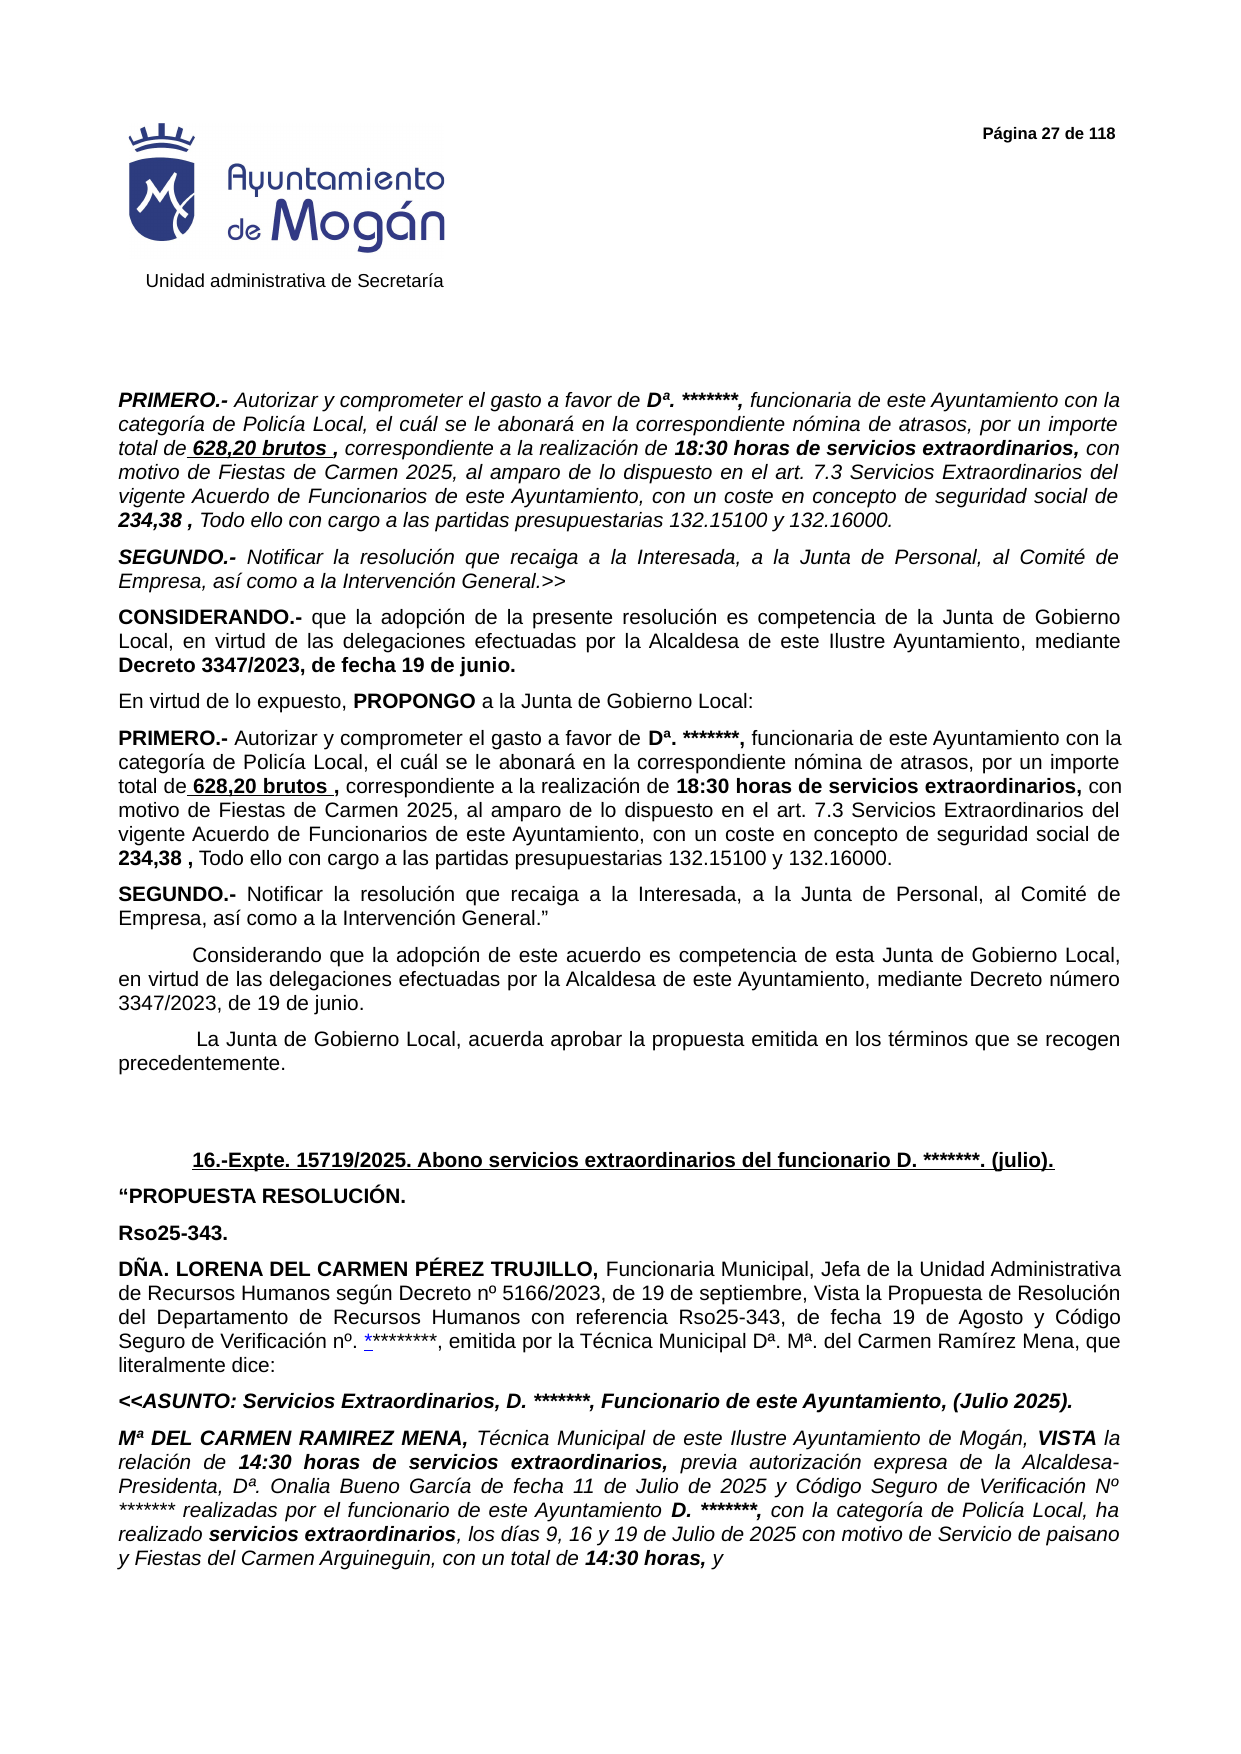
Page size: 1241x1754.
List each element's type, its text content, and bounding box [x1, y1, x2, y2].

text SEGUNDO.- Notificar la resolución que recaiga a la Interesada, a la Junta de Personal, al Comité de Empresa, así como a la Intervención General.” [118, 882, 1122, 930]
text DÑA. LORENA DEL CARMEN PÉREZ TRUJILLO, Funcionaria Municipal, Jefa de la Unidad Administrativa de Recursos Humanos según Decreto nº 5166/2023, de 19 de septiembre, Vista la Propuesta de Resolución del Departamento de Recursos Humanos con referencia Rso25-343, de fecha 19 de Agosto y Código Seguro de Verificación nº. *********, emitida por la Técnica Municipal Dª. Mª. del Carmen Ramírez Mena, que literalmente dice: [118, 1257, 1122, 1377]
text PRIMERO.- Autorizar y comprometer el gasto a favor de Dª. *******, funcionaria de este Ayuntamiento con la categoría de Policía Local, el cuál se le abonará en la correspondiente nómina de atrasos, por un importe total de 628,20 brutos , correspondiente a la realización de 18:30 horas de servicios extraordinarios, con motivo de Fiestas de Carmen 2025, al amparo de lo dispuesto en el art. 7.3 Servicios Extraordinarios del vigente Acuerdo de Funcionarios de este Ayuntamiento, con un coste en concepto de seguridad social de 234,38 , Todo ello con cargo a las partidas presupuestarias 132.15100 y 132.16000. [118, 388, 1122, 532]
picture [128, 123, 445, 259]
text <<ASUNTO: Servicios Extraordinarios, D. *******, Funcionario de este Ayuntamiento, (Julio 2025). [118, 1389, 1122, 1413]
text La Junta de Gobierno Local, acuerda aprobar la propuesta emitida en los términos que se recogen precedentemente. [118, 1027, 1122, 1075]
text 16.-Expte. 15719/2025. Abono servicios extraordinarios del funcionario D. *******. (julio). [118, 1124, 1122, 1172]
text Mª DEL CARMEN RAMIREZ MENA, Técnica Municipal de este Ilustre Ayuntamiento de Mogán, VISTA la relación de 14:30 horas de servicios extraordinarios, previa autorización expresa de la Alcaldesa-Presidenta, Dª. Onalia Bueno García de fecha 11 de Julio de 2025 y Código Seguro de Verificación Nº ******* realizadas por el funcionario de este Ayuntamiento D. *******, con la categoría de Policía Local, ha realizado servicios extraordinarios, los días 9, 16 y 19 de Julio de 2025 con motivo de Servicio de paisano y Fiestas del Carmen Arguineguin, con un total de 14:30 horas, y [118, 1426, 1122, 1569]
text SEGUNDO.- Notificar la resolución que recaiga a la Interesada, a la Junta de Personal, al Comité de Empresa, así como a la Intervención General.>> [118, 544, 1122, 592]
text CONSIDERANDO.- que la adopción de la presente resolución es competencia de la Junta de Gobierno Local, en virtud de las delegaciones efectuadas por la Alcaldesa de este Ilustre Ayuntamiento, mediante Decreto 3347/2023, de fecha 19 de junio. [118, 605, 1122, 677]
text Rso25-343. [118, 1221, 1122, 1244]
text Considerando que la adopción de este acuerdo es competencia de esta Junta de Gobierno Local, en virtud de las delegaciones efectuadas por la Alcaldesa de este Ayuntamiento, mediante Decreto número 3347/2023, de 19 de junio. [118, 942, 1122, 1014]
text “PROPUESTA RESOLUCIÓN. [118, 1184, 1122, 1208]
text En virtud de lo expuesto, PROPONGO a la Junta de Gobierno Local: [118, 689, 1122, 713]
text PRIMERO.- Autorizar y comprometer el gasto a favor de Dª. *******, funcionaria de este Ayuntamiento con la categoría de Policía Local, el cuál se le abonará en la correspondiente nómina de atrasos, por un importe total de 628,20 brutos , correspondiente a la realización de 18:30 horas de servicios extraordinarios, con motivo de Fiestas de Carmen 2025, al amparo de lo dispuesto en el art. 7.3 Servicios Extraordinarios del vigente Acuerdo de Funcionarios de este Ayuntamiento, con un coste en concepto de seguridad social de 234,38 , Todo ello con cargo a las partidas presupuestarias 132.15100 y 132.16000. [118, 726, 1122, 869]
